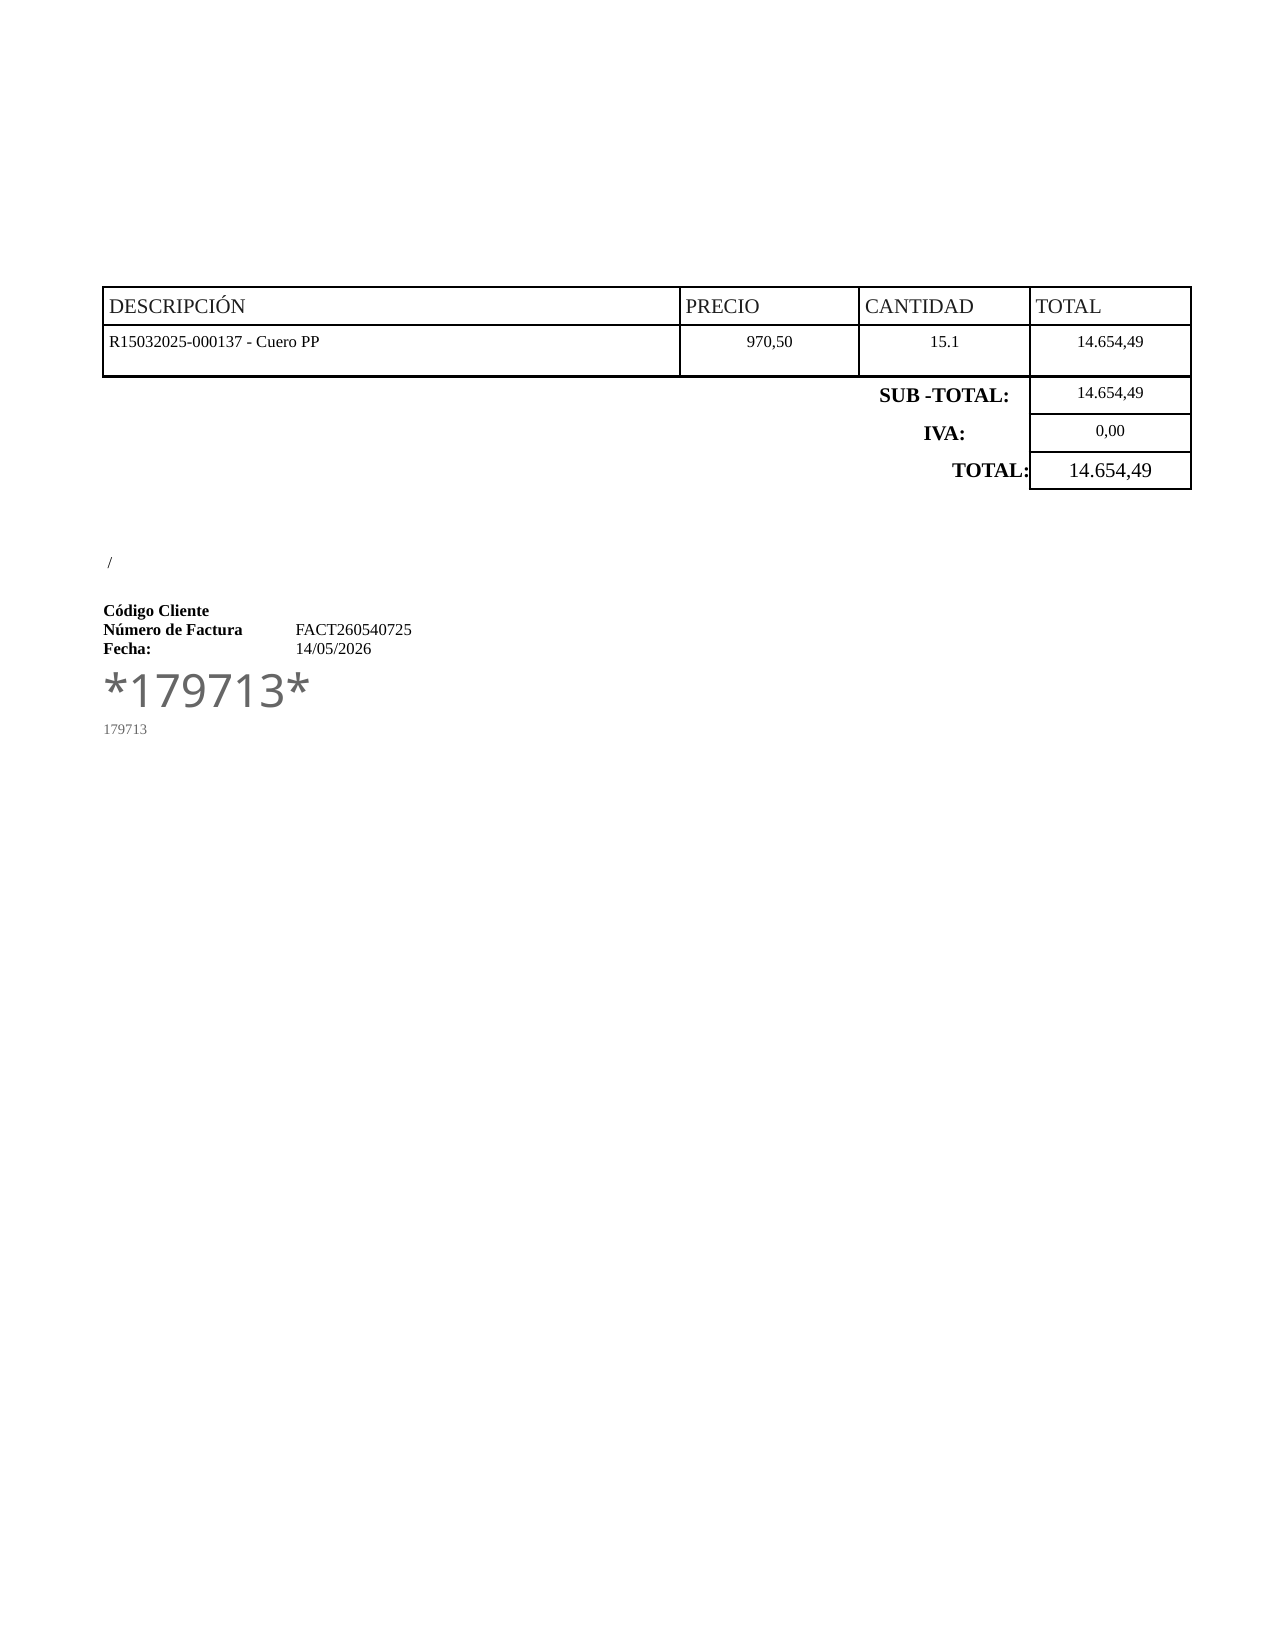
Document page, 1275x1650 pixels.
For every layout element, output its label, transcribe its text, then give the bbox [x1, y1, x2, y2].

table_cell 15.1 [860, 326, 1029, 375]
table_cell SUB -TOTAL: [859, 378, 1029, 413]
table_cell [103, 514, 858, 533]
table_cell 0,00 [1031, 415, 1190, 451]
table_cell Fecha: [103, 639, 295, 658]
table_cell 14.654,49 [1031, 326, 1190, 375]
table_header DESCRIPCIÓN [104, 288, 679, 323]
table_header Código Cliente [103, 601, 295, 620]
text 179713 [103, 721, 1137, 737]
table_cell 14/05/2026 [295, 639, 517, 658]
table_cell Número de Factura [103, 620, 295, 639]
text *179713* [103, 658, 1137, 721]
table_cell IVA: [859, 413, 1029, 451]
table_cell / [103, 553, 858, 572]
table_header TOTAL [1031, 288, 1190, 323]
table_header CANTIDAD [860, 288, 1029, 323]
table_cell R15032025-000137 - Cuero PP [104, 326, 679, 375]
table_cell 14.654,49 [1031, 378, 1190, 413]
table_header [295, 601, 517, 620]
table_header [103, 490, 858, 514]
table_cell FACT260540725 [295, 620, 517, 639]
table_cell TOTAL: [859, 451, 1029, 488]
table_cell [103, 534, 858, 553]
table_cell 970,50 [681, 326, 858, 375]
table_header PRECIO [681, 288, 858, 323]
table_cell [103, 378, 859, 488]
table_cell 14.654,49 [1031, 453, 1190, 488]
